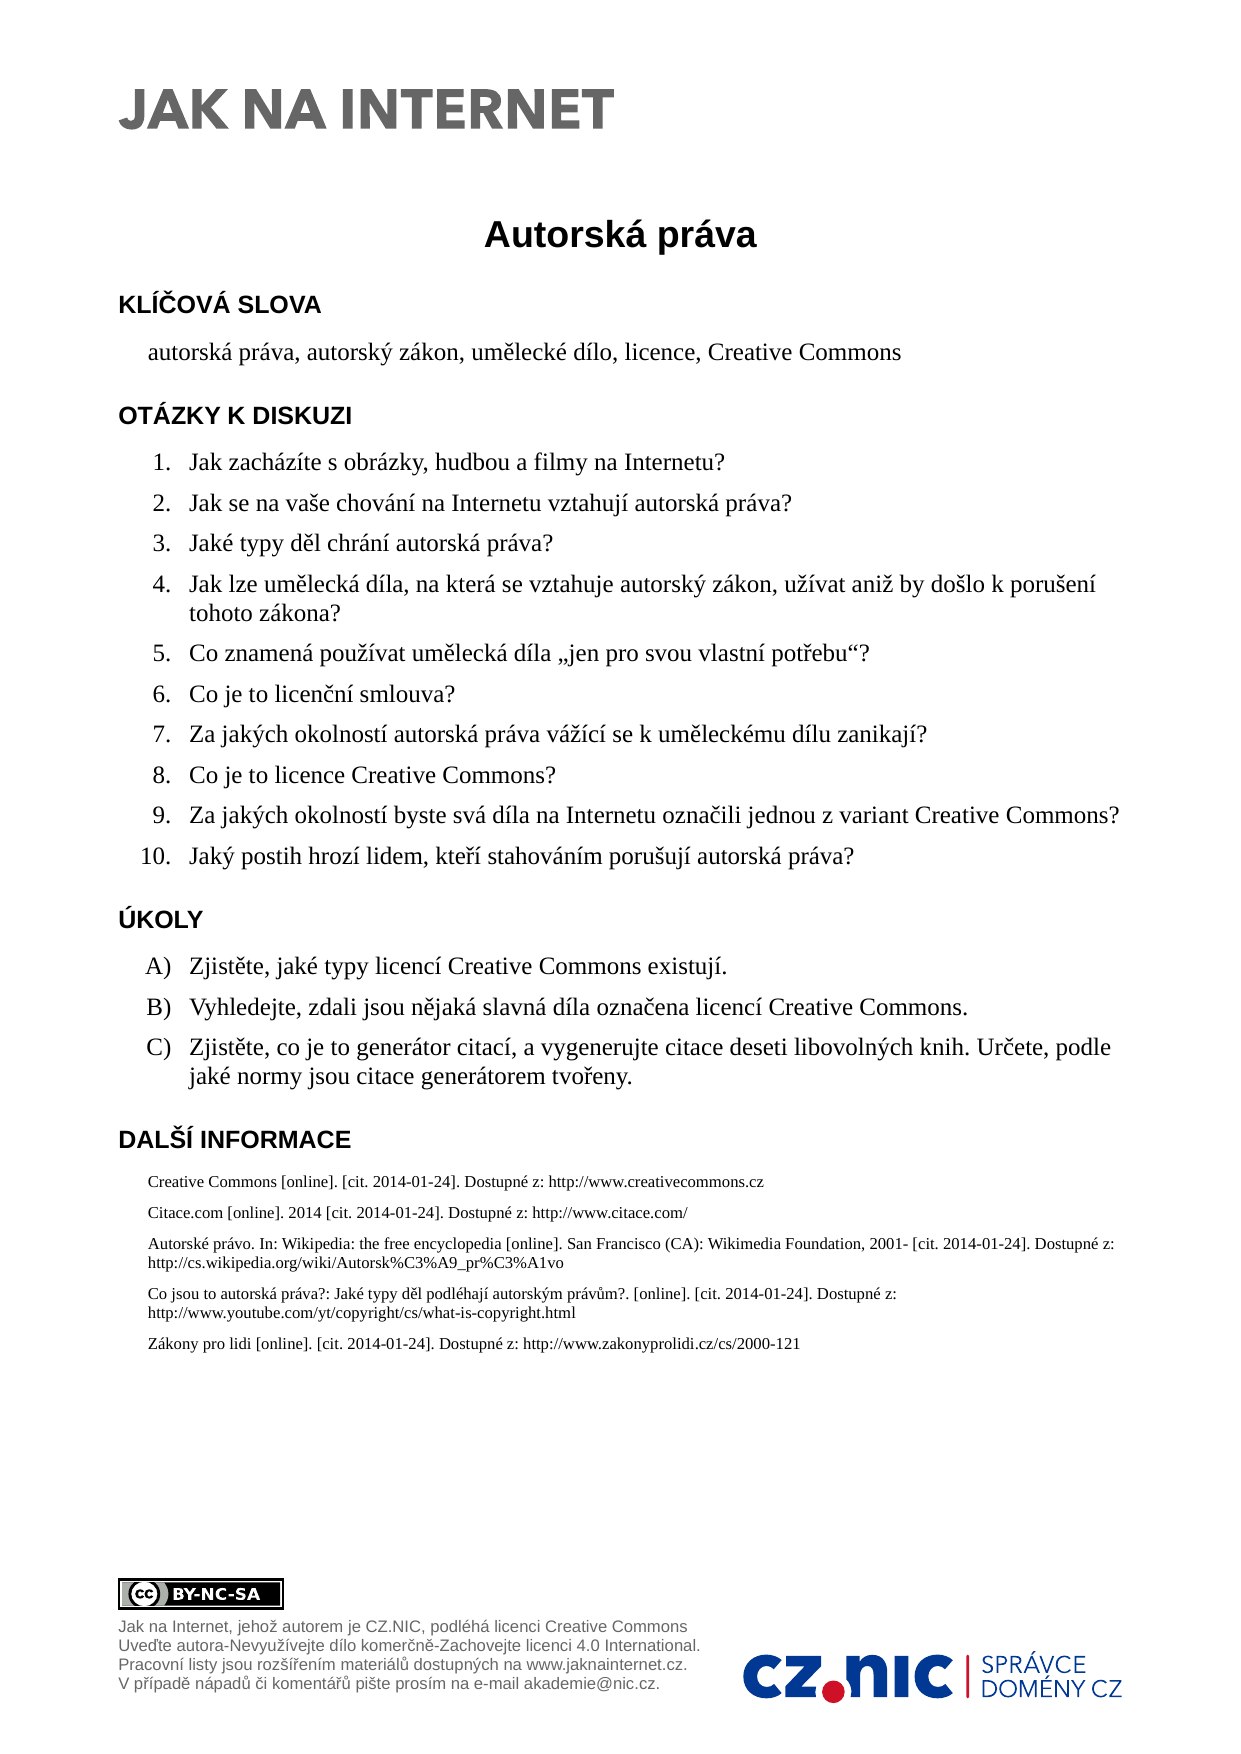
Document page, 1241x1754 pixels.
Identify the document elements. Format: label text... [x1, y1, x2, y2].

list Co je to licenční smlouva? [171, 679, 1122, 707]
list Za jakých okolností autorská práva vážící se k uměleckému dílu zanikají? [171, 719, 1122, 748]
list Vyhledejte, zdali jsou nějaká slavná díla označena licencí Creative Commons. [171, 992, 1122, 1021]
text autorská práva, autorský zákon, umělecké dílo, licence, Creative Commons [148, 337, 1122, 366]
list Jaké typy děl chrání autorská práva? [171, 528, 1122, 557]
list Za jakých okolností byste svá díla na Internetu označili jednou z variant Creative Commons? [171, 800, 1122, 829]
text Creative Commons [online]. [cit. 2014-01-24]. Dostupné z: http://www.creativecommons.cz [148, 1172, 1122, 1191]
text Zákony pro lidi [online]. [cit. 2014-01-24]. Dostupné z: http://www.zakonyprolidi.cz/cs/2000-121 [148, 1334, 1122, 1353]
text Citace.com [online]. 2014 [cit. 2014-01-24]. Dostupné z: http://www.citace.com/ [148, 1203, 1122, 1222]
subtitle Autorská práva [118, 212, 1122, 255]
text Autorské právo. In: Wikipedia: the free encyclopedia [online]. San Francisco (CA): Wikimedia Foundation, 2001- [cit. 2014-01-24]. Dostupné z: http://cs.wikipedia.org/wiki/Autorsk%C3%A9_pr%C3%A1vo [148, 1234, 1122, 1272]
list Zjistěte, jaké typy licencí Creative Commons existují. [171, 951, 1122, 980]
list Co je to licence Creative Commons? [171, 760, 1122, 788]
subtitle DALŠÍ INFORMACE [118, 1125, 1122, 1154]
text Co jsou to autorská práva?: Jaké typy děl podléhají autorským právům?. [online]. [cit. 2014-01-24]. Dostupné z: http://www.youtube.com/yt/copyright/cs/what-is-copyright.html [148, 1284, 1122, 1322]
list Co znamená používat umělecká díla „jen pro svou vlastní potřebu“? [171, 638, 1122, 667]
list Jak lze umělecká díla, na která se vztahuje autorský zákon, užívat aniž by došlo k porušení tohoto zákona? [171, 569, 1122, 626]
list Zjistěte, co je to generátor citací, a vygenerujte citace deseti libovolných knih. Určete, podle jaké normy jsou citace generátorem tvořeny. [171, 1032, 1122, 1090]
subtitle OTÁZKY K DISKUZI [118, 401, 1122, 430]
list Jaký postih hrozí lidem, kteří stahováním porušují autorská práva? [171, 841, 1122, 869]
subtitle KLÍČOVÁ SLOVA [118, 290, 1122, 319]
list Jak se na vaše chování na Internetu vztahují autorská práva? [171, 488, 1122, 517]
subtitle ÚKOLY [118, 905, 1122, 934]
list Jak zacházíte s obrázky, hudbou a filmy na Internetu? [171, 447, 1122, 476]
